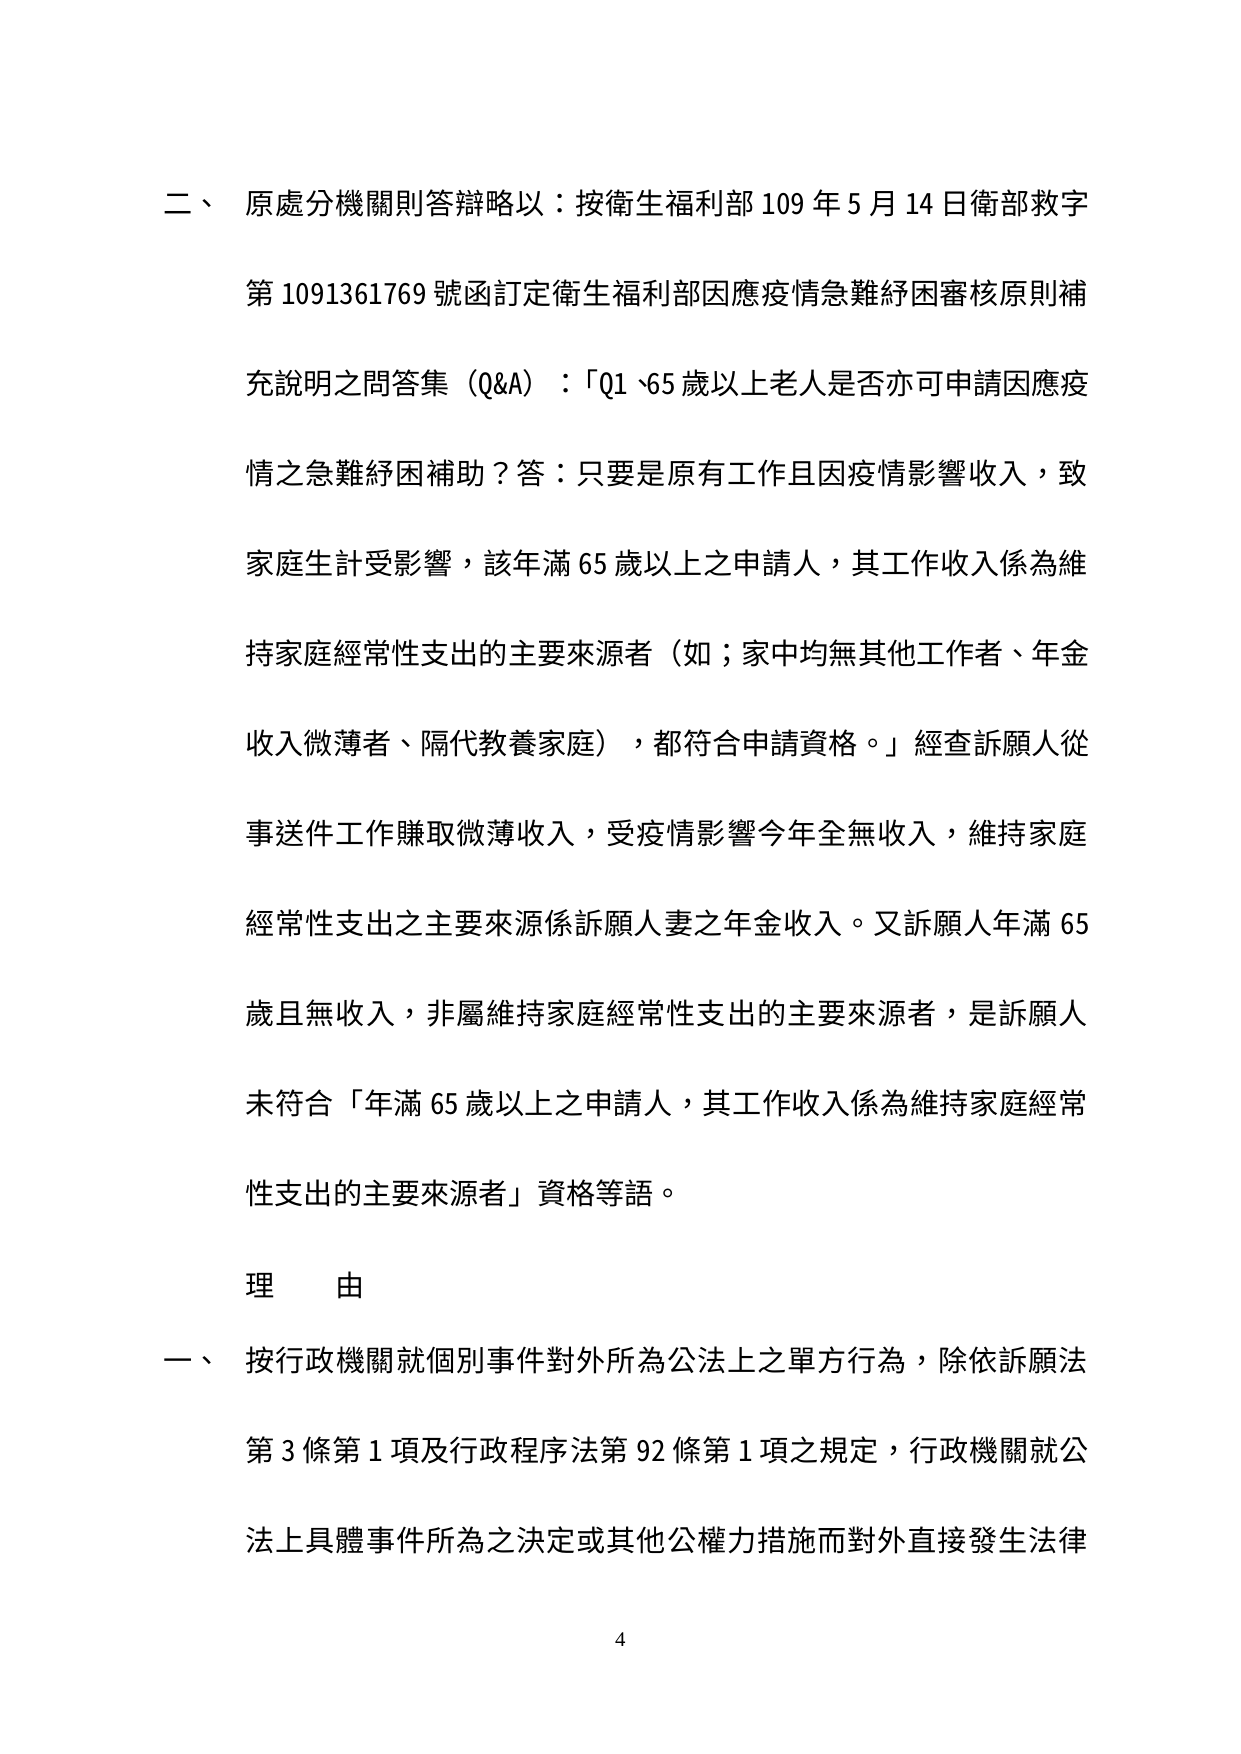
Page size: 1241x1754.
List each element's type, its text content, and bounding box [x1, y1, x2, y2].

table_cell 理由 [234, 1246, 376, 1321]
table_cell 原處分機關則答辯略以：按衛生福利部109年5月14日衛部救字第1091361769號函訂定衛生福利部因應疫情急難紓困審核原則補充說明之問答集（Q&A）：「Q1、65歲以上老人是否亦可申請因應疫情之急難紓困補助？答：只要是原有工作且因疫情影響收入，致家庭生計受影響，該年滿65歲以上之申請人，其工作收入係為維持家庭經常性支出的主要來源者（如；家中均無其他工作者、年金收入微薄者、隔代教養家庭），都符合申請資格。」經查訴願人從事送件工作賺取微薄收入，受疫情影響今年全無收入，維持家庭經常性支出之主要來源係訴願人妻之年金收入。又訴願人年滿65歲且無收入，非屬維持家庭經常性支出的主要來源者，是訴願人未符合「年滿65歲以上之申請人，其工作收入係為維持家庭經常性支出的主要來源者」資格等語。 [234, 165, 1101, 1246]
table_cell [150, 1246, 234, 1321]
table_cell 一、 [150, 1321, 234, 1576]
table_cell 二、 [150, 165, 234, 1246]
table_cell 按行政機關就個別事件對外所為公法上之單方行為，除依訴願法第3條第1項及行政程序法第92條第1項之規定，行政機關就公法上具體事件所為之決定或其他公權力措施而對外直接發生法律 [234, 1321, 1101, 1576]
table_cell [376, 1246, 1101, 1321]
